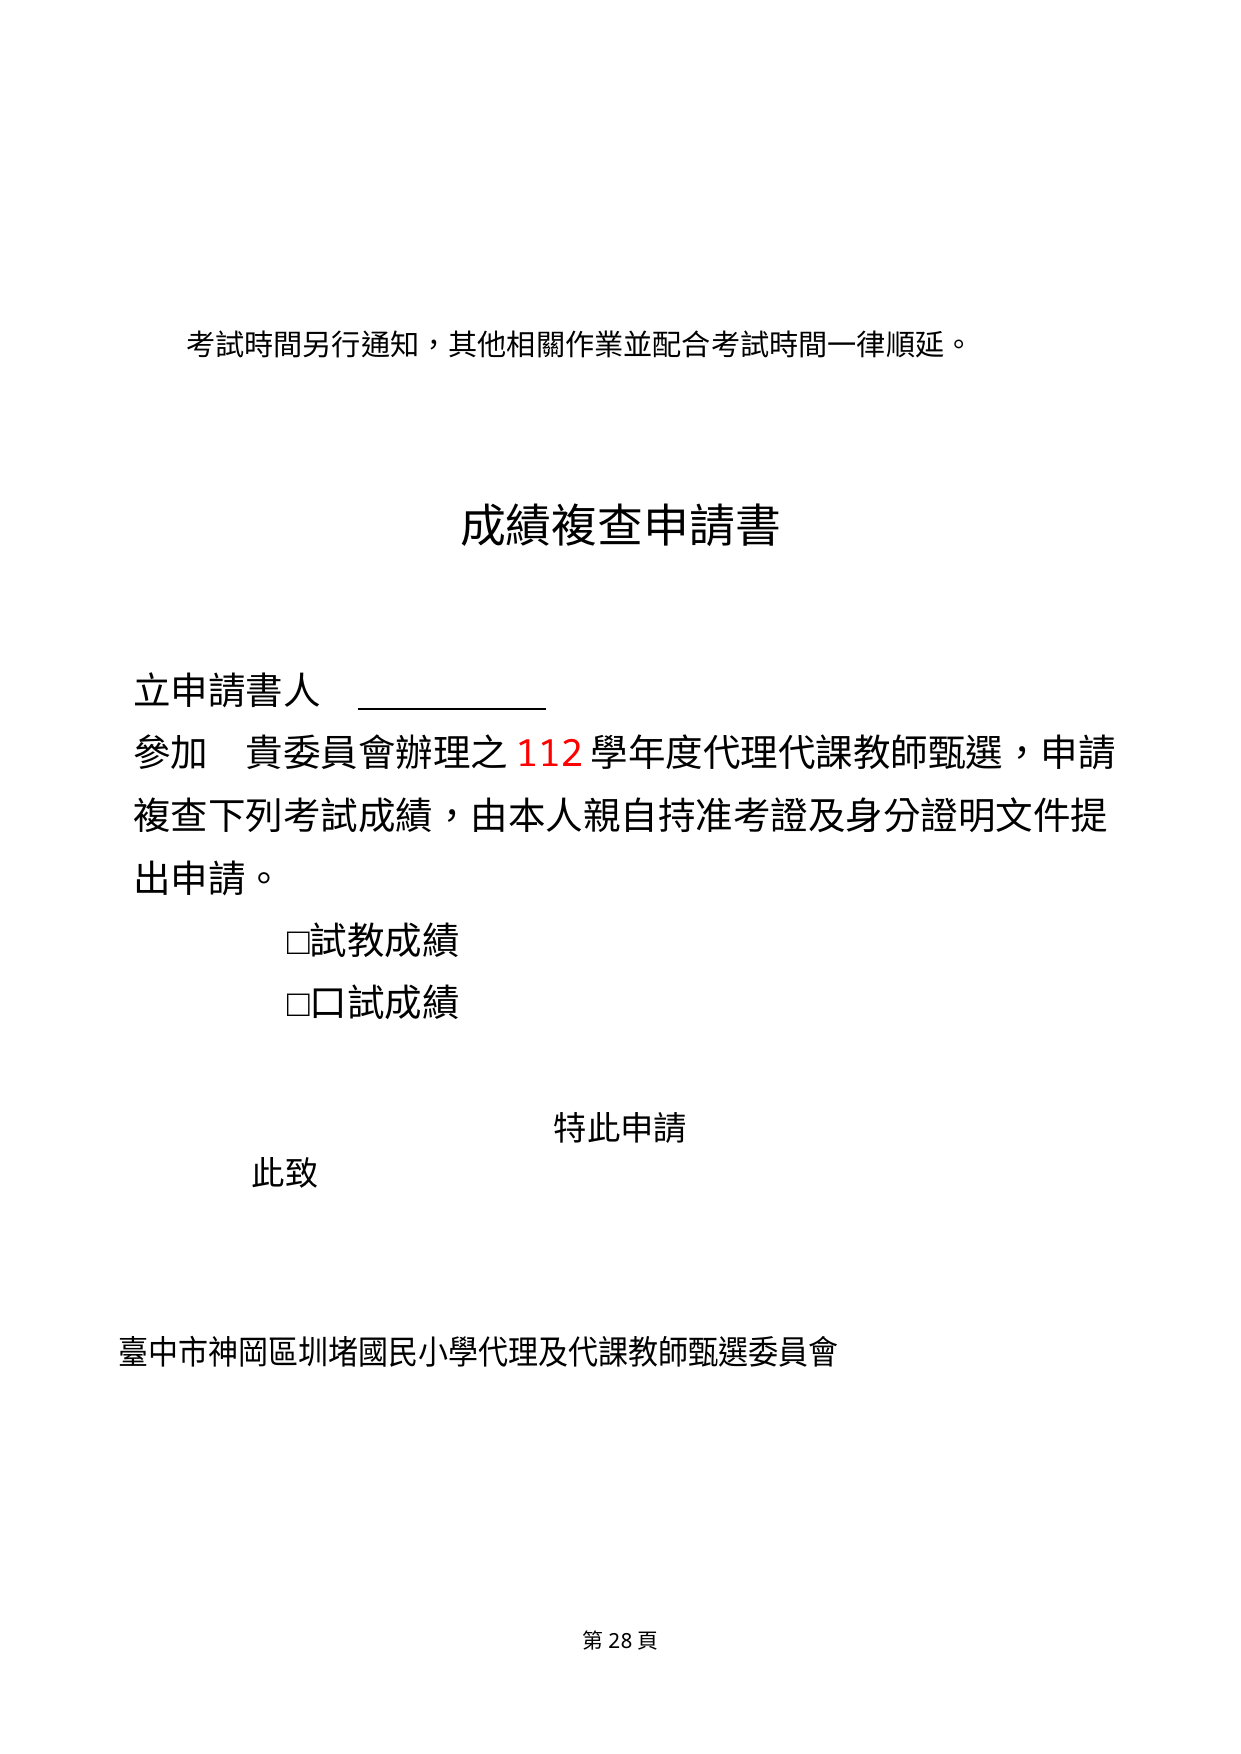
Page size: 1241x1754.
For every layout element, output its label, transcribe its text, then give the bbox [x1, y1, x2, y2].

text 考試時間另行通知，其他相關作業並配合考試時間一律順延。 [118, 318, 1122, 364]
text □試教成績 [118, 896, 1122, 959]
text □口試成績 [118, 959, 1122, 1021]
text 立申請書人 [133, 646, 1122, 709]
text 特此申請 [118, 1084, 1122, 1146]
text 成績複查申請書 [118, 489, 1122, 556]
text 此致 [118, 1146, 1122, 1195]
text 參加 貴委員會辦理之112學年度代理代課教師甄選，申請複查下列考試成績，由本人親自持准考證及身分證明文件提出申請。 [133, 709, 1122, 896]
text 臺中市神岡區圳堵國民小學代理及代課教師甄選委員會 [118, 1308, 1122, 1371]
